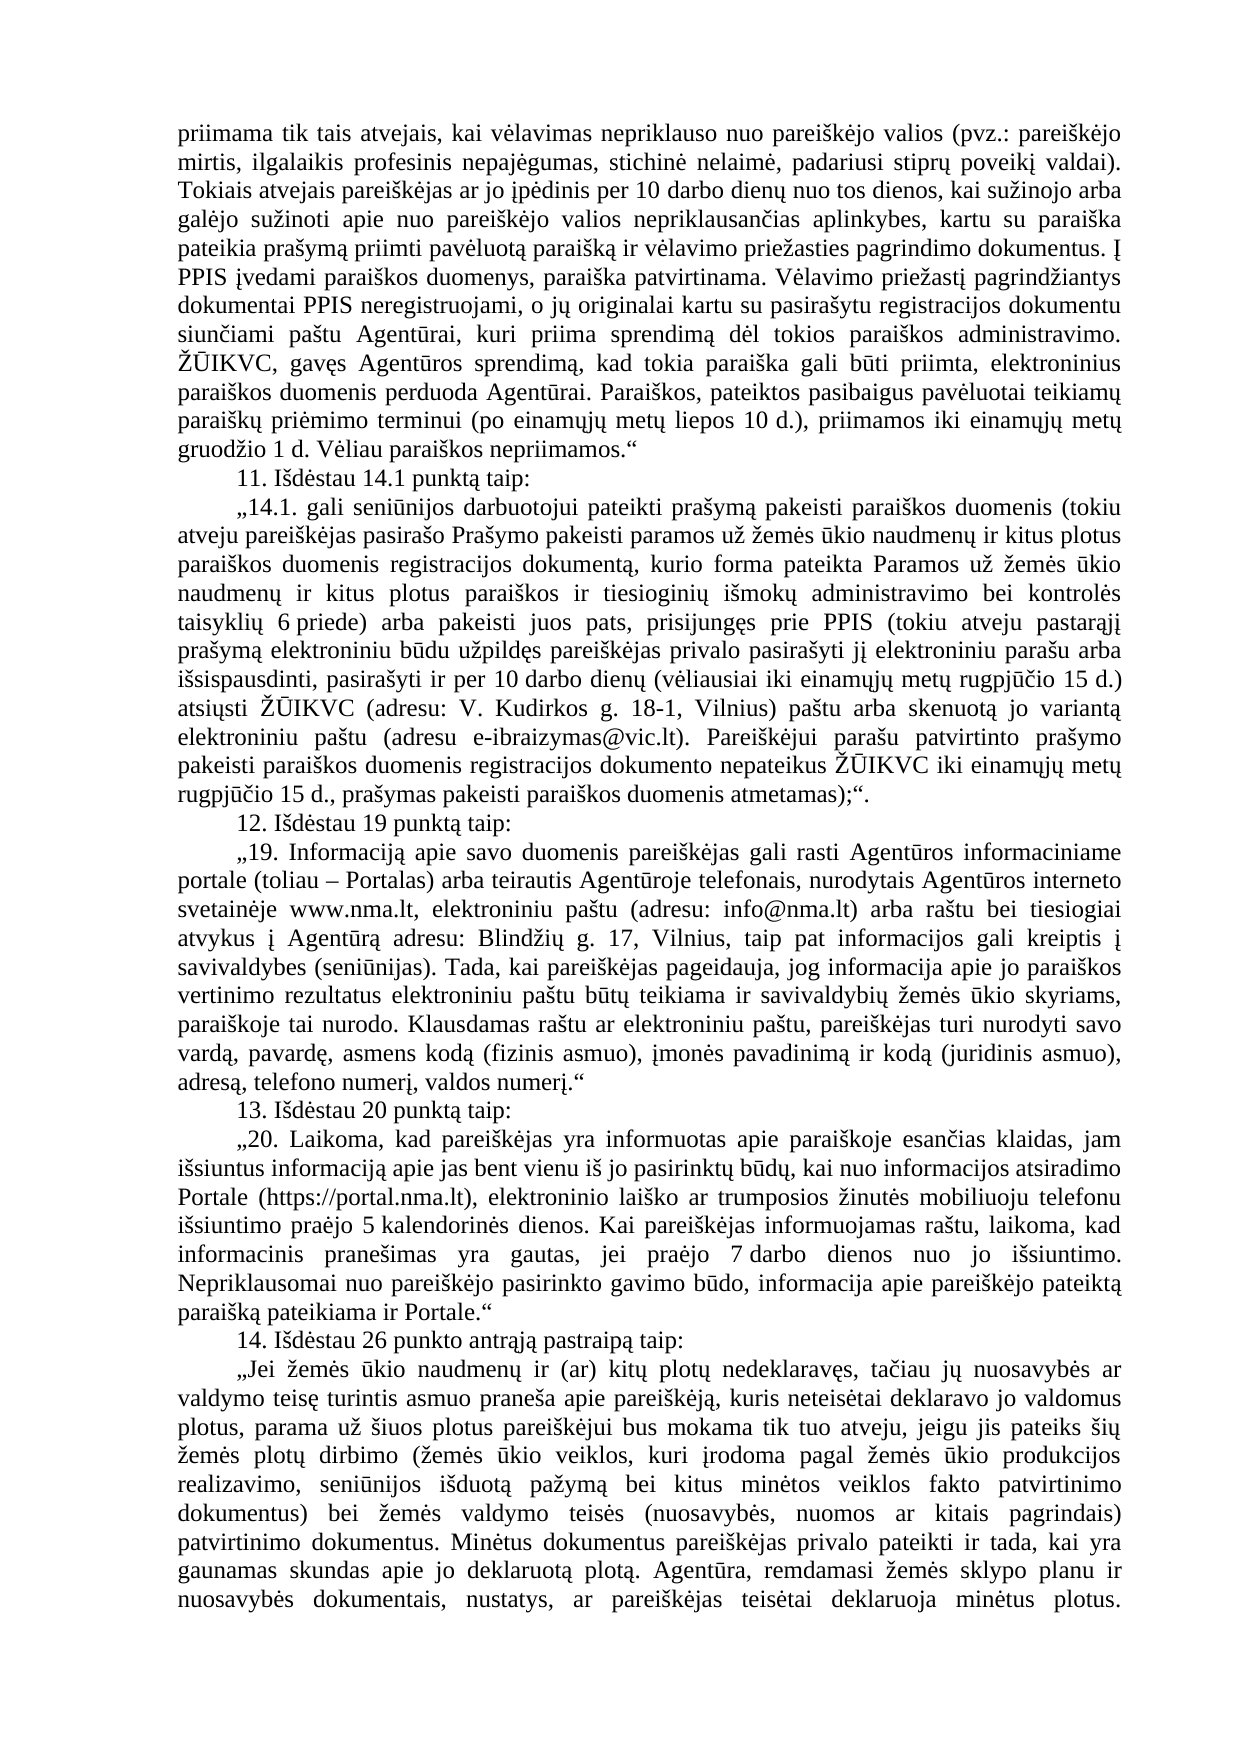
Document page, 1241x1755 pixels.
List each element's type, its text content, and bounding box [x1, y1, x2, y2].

text „Jei žemės ūkio naudmenų ir (ar) kitų plotų nedeklaravęs, tačiau jų nuosavybės ar valdymo teisę turintis asmuo praneša apie pareiškėją, kuris neteisėtai deklaravo jo valdomus plotus, parama už šiuos plotus pareiškėjui bus mokama tik tuo atveju, jeigu jis pateiks šių žemės plotų dirbimo (žemės ūkio veiklos, kuri įrodoma pagal žemės ūkio produkcijos realizavimo, seniūnijos išduotą pažymą bei kitus minėtos veiklos fakto patvirtinimo dokumentus) bei žemės valdymo teisės (nuosavybės, nuomos ar kitais pagrindais) patvirtinimo dokumentus. Minėtus dokumentus pareiškėjas privalo pateikti ir tada, kai yra gaunamas skundas apie jo deklaruotą plotą. Agentūra, remdamasi žemės sklypo planu ir nuosavybės dokumentais, nustatys, ar pareiškėjas teisėtai deklaruoja minėtus plotus. [177, 1354, 1122, 1613]
text priimama tik tais atvejais, kai vėlavimas nepriklauso nuo pareiškėjo valios (pvz.: pareiškėjo mirtis, ilgalaikis profesinis nepajėgumas, stichinė nelaimė, padariusi stiprų poveikį valdai). Tokiais atvejais pareiškėjas ar jo įpėdinis per 10 darbo dienų nuo tos dienos, kai sužinojo arba galėjo sužinoti apie nuo pareiškėjo valios nepriklausančias aplinkybes, kartu su paraiška pateikia prašymą priimti pavėluotą paraišką ir vėlavimo priežasties pagrindimo dokumentus. Į PPIS įvedami paraiškos duomenys, paraiška patvirtinama. Vėlavimo priežastį pagrindžiantys dokumentai PPIS neregistruojami, o jų originalai kartu su pasirašytu registracijos dokumentu siunčiami paštu Agentūrai, kuri priima sprendimą dėl tokios paraiškos administravimo. ŽŪIKVC, gavęs Agentūros sprendimą, kad tokia paraiška gali būti priimta, elektroninius paraiškos duomenis perduoda Agentūrai. Paraiškos, pateiktos pasibaigus pavėluotai teikiamų paraiškų priėmimo terminui (po einamųjų metų liepos 10 d.), priimamos iki einamųjų metų gruodžio 1 d. Vėliau paraiškos nepriimamos.“ [177, 118, 1122, 463]
text 12. Išdėstau 19 punktą taip: [177, 808, 1122, 837]
text 14. Išdėstau 26 punkto antrąją pastraipą taip: [177, 1326, 1122, 1354]
text „14.1. gali seniūnijos darbuotojui pateikti prašymą pakeisti paraiškos duomenis (tokiu atveju pareiškėjas pasirašo Prašymo pakeisti paramos už žemės ūkio naudmenų ir kitus plotus paraiškos duomenis registracijos dokumentą, kurio forma pateikta Paramos už žemės ūkio naudmenų ir kitus plotus paraiškos ir tiesioginių išmokų administravimo bei kontrolės taisyklių 6 priede) arba pakeisti juos pats, prisijungęs prie PPIS (tokiu atveju pastarąjį prašymą elektroniniu būdu užpildęs pareiškėjas privalo pasirašyti jį elektroniniu parašu arba išsispausdinti, pasirašyti ir per 10 darbo dienų (vėliausiai iki einamųjų metų rugpjūčio 15 d.) atsiųsti ŽŪIKVC (adresu: V. Kudirkos g. 18-1, Vilnius) paštu arba skenuotą jo variantą elektroniniu paštu (adresu e-ibraizymas@vic.lt). Pareiškėjui parašu patvirtinto prašymo pakeisti paraiškos duomenis registracijos dokumento nepateikus ŽŪIKVC iki einamųjų metų rugpjūčio 15 d., prašymas pakeisti paraiškos duomenis atmetamas);“. [177, 492, 1122, 808]
text „19. Informaciją apie savo duomenis pareiškėjas gali rasti Agentūros informaciniame portale (toliau – Portalas) arba teirautis Agentūroje telefonais, nurodytais Agentūros interneto svetainėje www.nma.lt, elektroniniu paštu (adresu: info@nma.lt) arba raštu bei tiesiogiai atvykus į Agentūrą adresu: Blindžių g. 17, Vilnius, taip pat informacijos gali kreiptis į savivaldybes (seniūnijas). Tada, kai pareiškėjas pageidauja, jog informacija apie jo paraiškos vertinimo rezultatus elektroniniu paštu būtų teikiama ir savivaldybių žemės ūkio skyriams, paraiškoje tai nurodo. Klausdamas raštu ar elektroniniu paštu, pareiškėjas turi nurodyti savo vardą, pavardę, asmens kodą (fizinis asmuo), įmonės pavadinimą ir kodą (juridinis asmuo), adresą, telefono numerį, valdos numerį.“ [177, 837, 1122, 1096]
text 11. Išdėstau 14.1 punktą taip: [177, 463, 1122, 492]
text „20. Laikoma, kad pareiškėjas yra informuotas apie paraiškoje esančias klaidas, jam išsiuntus informaciją apie jas bent vienu iš jo pasirinktų būdų, kai nuo informacijos atsiradimo Portale (https://portal.nma.lt), elektroninio laiško ar trumposios žinutės mobiliuoju telefonu išsiuntimo praėjo 5 kalendorinės dienos. Kai pareiškėjas informuojamas raštu, laikoma, kad informacinis pranešimas yra gautas, jei praėjo 7 darbo dienos nuo jo išsiuntimo. Nepriklausomai nuo pareiškėjo pasirinkto gavimo būdo, informacija apie pareiškėjo pateiktą paraišką pateikiama ir Portale.“ [177, 1124, 1122, 1326]
text 13. Išdėstau 20 punktą taip: [177, 1096, 1122, 1124]
